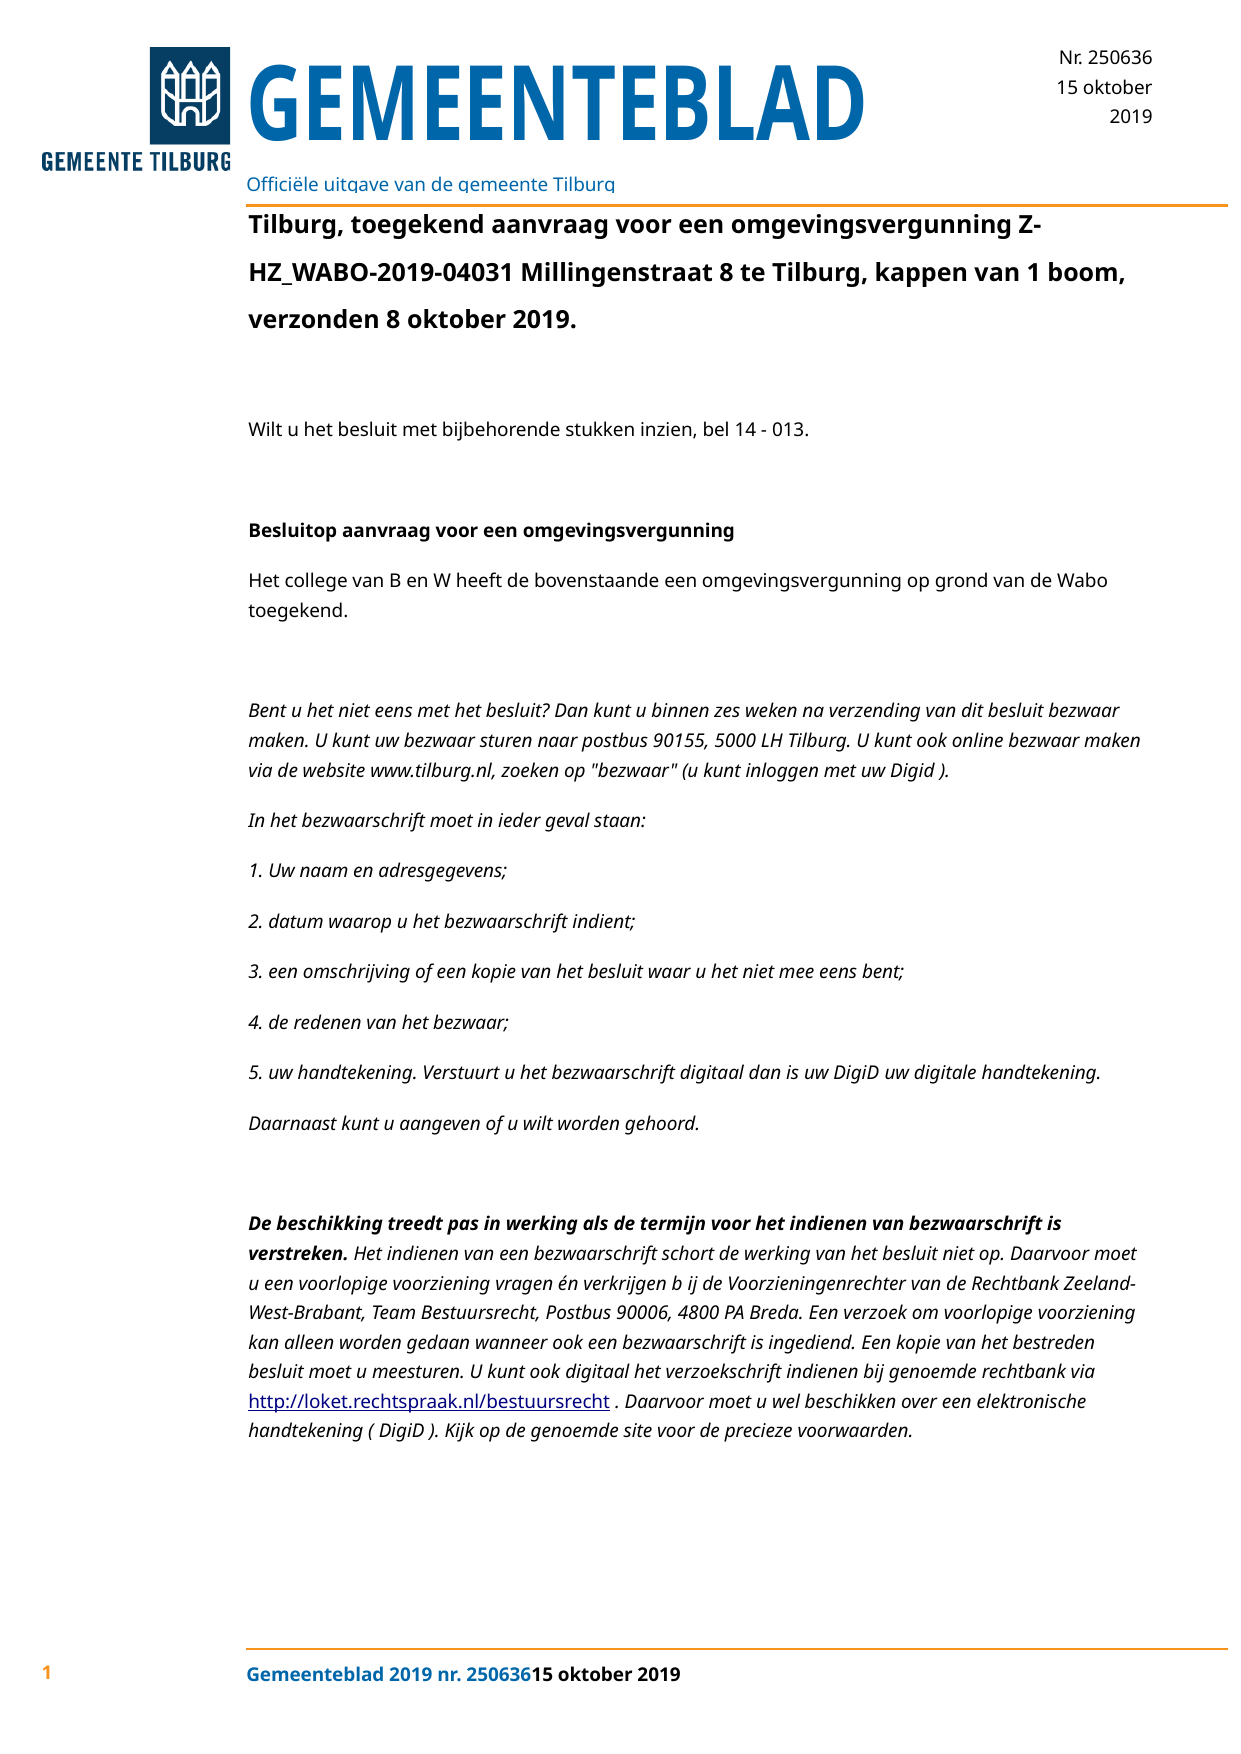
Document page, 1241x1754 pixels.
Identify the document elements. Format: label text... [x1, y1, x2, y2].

text De beschikking treedt pas in werking als de termijn voor het indienen van bezwaarschrift is verstreken. Het indienen van een bezwaarschrift schort de werking van het besluit niet op. Daarvoor moet u een voorlopige voorziening vragen én verkrijgen b ij de Voorzieningenrechter van de Rechtbank Zeeland-West-Brabant, Team Bestuursrecht, Postbus 90006, 4800 PA Breda. Een verzoek om voorlopige voorziening kan alleen worden gedaan wanneer ook een bezwaarschrift is ingediend. Een kopie van het bestreden besluit moet u meesturen. U kunt ook digitaal het verzoekschrift indienen bij genoemde rechtbank via http://loket.rechtspraak.nl/bestuursrecht . Daarvoor moet u wel beschikken over een elektronische handtekening ( DigiD ). Kijk op de genoemde site voor de precieze voorwaarden. [248, 1211, 1152, 1443]
text 5. uw handtekening. Verstuurt u het bezwaarschrift digitaal dan is uw DigiD uw digitale handtekening. [248, 1059, 1152, 1085]
text 3. een omschrijving of een kopie van het besluit waar u het niet mee eens bent; [248, 958, 1152, 984]
text 4. de redenen van het bezwaar; [248, 1009, 1152, 1034]
text Wilt u het besluit met bijbehorende stukken inzien, bel 14 - 013. [248, 416, 1152, 442]
text Daarnaast kunt u aangeven of u wilt worden gehoord. [248, 1110, 1152, 1135]
picture [41, 47, 231, 172]
text Bent u het niet eens met het besluit? Dan kunt u binnen zes weken na verzending van dit besluit bezwaar maken. U kunt uw bezwaar sturen naar postbus 90155, 5000 LH Tilburg. U kunt ook online bezwaar maken via de website www.tilburg.nl, zoeken op "bezwaar" (u kunt inloggen met uw Digid ). [248, 698, 1152, 782]
text Het college van B en W heeft de bovenstaande een omgevingsvergunning op grond van de Wabo toegekend. [248, 567, 1152, 622]
text Besluitop aanvraag voor een omgevingsvergunning [248, 517, 1152, 542]
text 1. Uw naam en adresgegevens; [248, 858, 1152, 883]
text Tilburg, toegekend aanvraag voor een omgevingsvergunning Z-HZ_WABO-2019-04031 Millingenstraat 8 te Tilburg, kappen van 1 boom, verzonden 8 oktober 2019. [248, 207, 1152, 336]
text 2. datum waarop u het bezwaarschrift indient; [248, 908, 1152, 934]
text In het bezwaarschrift moet in ieder geval staan: [248, 807, 1152, 833]
